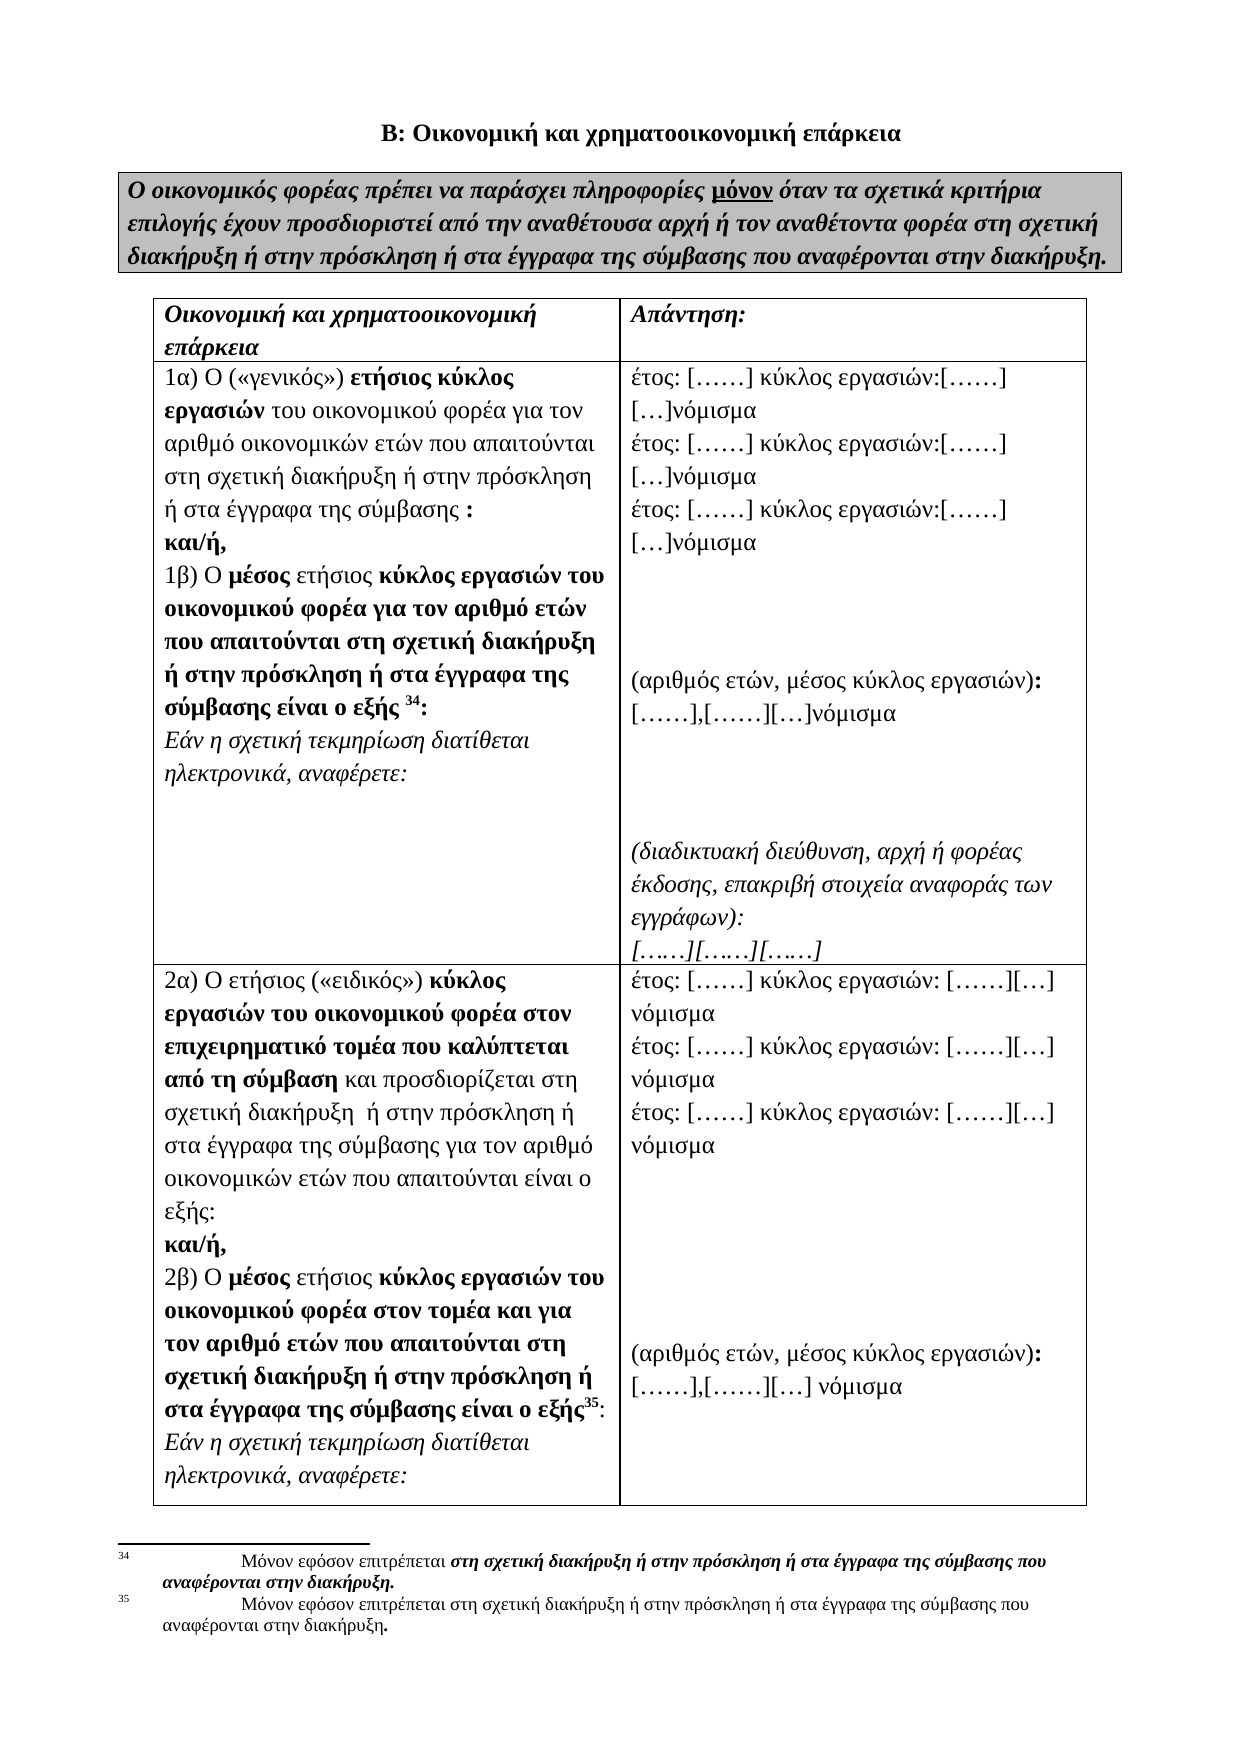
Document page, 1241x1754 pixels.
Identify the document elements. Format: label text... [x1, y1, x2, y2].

table_header Οικονομική και χρηματοοικονομική επάρκεια [154, 299, 619, 361]
table_cell 1α) Ο («γενικός») ετήσιος κύκλος εργασιών του οικονομικού φορέα για τον αριθμό οικονομικών ετών που απαιτούνται στη σχετική διακήρυξη ή στην πρόσκληση ή στα έγγραφα της σύμβασης : και/ή, 1β) Ο μέσος ετήσιος κύκλος εργασιών του οικονομικού φορέα για τον αριθμό ετών που απαιτούνται στη σχετική διακήρυξη ή στην πρόσκληση ή στα έγγραφα της σύμβασης είναι ο εξής : Εάν η σχετική τεκμηρίωση διατίθεται ηλεκτρονικά, αναφέρετε: [154, 362, 619, 964]
text Β: Οικονομική και χρηματοοικονομική επάρκεια [118, 118, 1122, 147]
table_header Απάντηση: [621, 299, 1086, 361]
text Ο οικονομικός φορέας πρέπει να παράσχει πληροφορίες μόνον όταν τα σχετικά κριτήρια επιλογής έχουν προσδιοριστεί από την αναθέτουσα αρχή ή τον αναθέτοντα φορέα στη σχετική διακήρυξη ή στην πρόσκληση ή στα έγγραφα της σύμβασης που αναφέρονται στην διακήρυξη. [119, 173, 1121, 272]
table_cell έτος: [……] κύκλος εργασιών:[……][…]νόμισμα έτος: [……] κύκλος εργασιών:[……][…]νόμισμα έτος: [……] κύκλος εργασιών:[……][…]νόμισμα (αριθμός ετών, μέσος κύκλος εργασιών): [……],[……][…]νόμισμα (διαδικτυακή διεύθυνση, αρχή ή φορέας έκδοσης, επακριβή στοιχεία αναφοράς των εγγράφων): [……][……][……] [621, 362, 1086, 964]
table_cell έτος: [……] κύκλος εργασιών: [……][…] νόμισμα έτος: [……] κύκλος εργασιών: [……][…] νόμισμα έτος: [……] κύκλος εργασιών: [……][…] νόμισμα (αριθμός ετών, μέσος κύκλος εργασιών): [……],[……][…] νόμισμα [621, 965, 1086, 1505]
table_cell 2α) Ο ετήσιος («ειδικός») κύκλος εργασιών του οικονομικού φορέα στον επιχειρηματικό τομέα που καλύπτεται από τη σύμβαση και προσδιορίζεται στη σχετική διακήρυξη ή στην πρόσκληση ή στα έγγραφα της σύμβασης για τον αριθμό οικονομικών ετών που απαιτούνται είναι ο εξής: και/ή, 2β) Ο μέσος ετήσιος κύκλος εργασιών του οικονομικού φορέα στον τομέα και για τον αριθμό ετών που απαιτούνται στη σχετική διακήρυξη ή στην πρόσκληση ή στα έγγραφα της σύμβασης είναι ο εξής: Εάν η σχετική τεκμηρίωση διατίθεται ηλεκτρονικά, αναφέρετε: [154, 965, 619, 1505]
